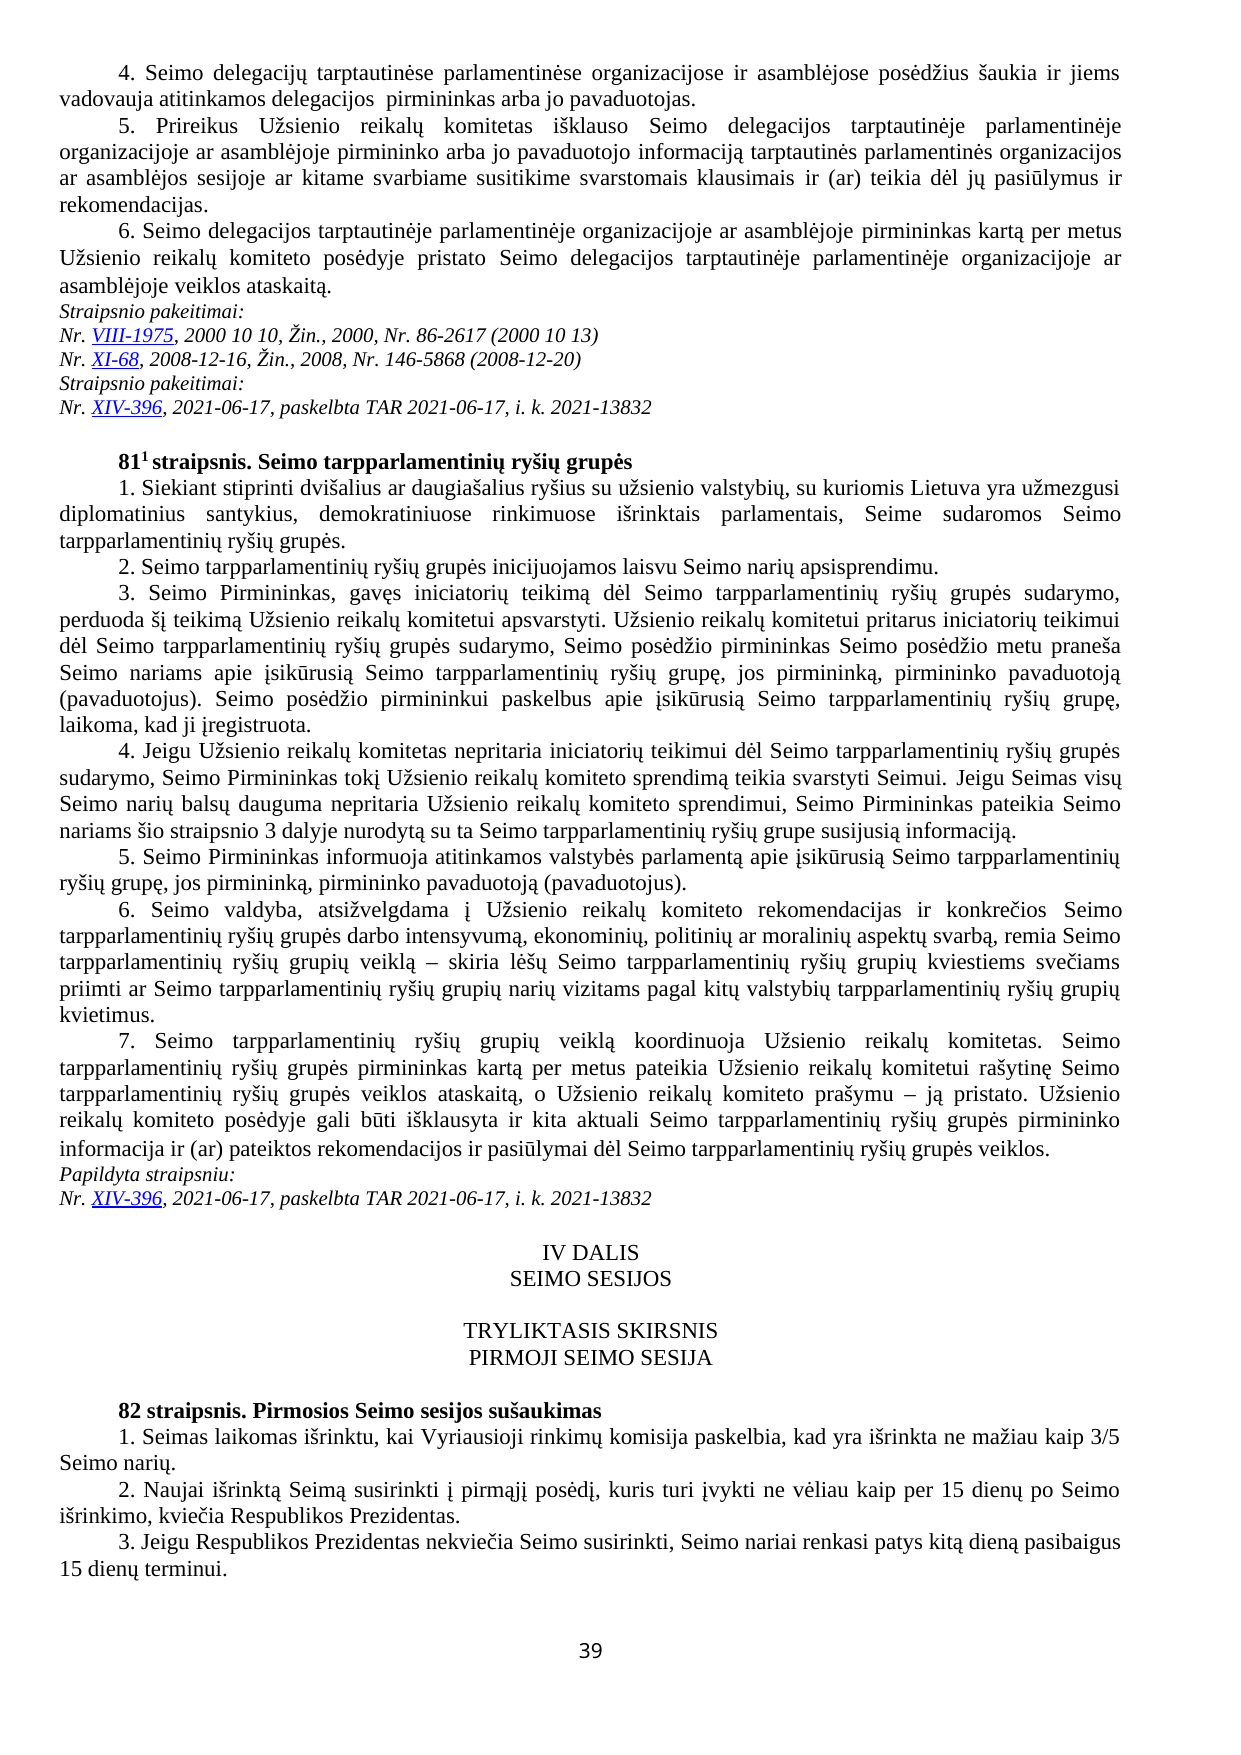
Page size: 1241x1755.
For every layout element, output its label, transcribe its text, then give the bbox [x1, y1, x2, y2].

text SEIMO SESIJOS [59, 1265, 1122, 1291]
text 811 straipsnis. Seimo tarpparlamentinių ryšių grupės [59, 448, 1122, 474]
text 5. Prireikus Užsienio reikalų komitetas išklauso Seimo delegacijos tarptautinėje parlamentinėje organizacijoje ar asamblėjoje pirmininko arba jo pavaduotojo informaciją tarptautinės parlamentinės organizacijos ar asamblėjos sesijoje ar kitame svarbiame susitikime svarstomais klausimais ir (ar) teikia dėl jų pasiūlymus ir rekomendacijas. [59, 112, 1122, 217]
text 2. Seimo tarpparlamentinių ryšių grupės inicijuojamos laisvu Seimo narių apsisprendimu. [59, 553, 1122, 579]
text IV DALIS [59, 1238, 1122, 1265]
text Nr. XIV-396, 2021-06-17, paskelbta TAR 2021-06-17, i. k. 2021-13832 [59, 1186, 1122, 1210]
text 3. Seimo Pirmininkas, gavęs iniciatorių teikimą dėl Seimo tarpparlamentinių ryšių grupės sudarymo, perduoda šį teikimą Užsienio reikalų komitetui apsvarstyti. Užsienio reikalų komitetui pritarus iniciatorių teikimui dėl Seimo tarpparlamentinių ryšių grupės sudarymo, Seimo posėdžio pirmininkas Seimo posėdžio metu praneša Seimo nariams apie įsikūrusią Seimo tarpparlamentinių ryšių grupę, jos pirmininką, pirmininko pavaduotoją (pavaduotojus). Seimo posėdžio pirmininkui paskelbus apie įsikūrusią Seimo tarpparlamentinių ryšių grupę, laikoma, kad ji įregistruota. [59, 579, 1122, 738]
text TRYLIKTASIS SKIRSNIS [59, 1318, 1122, 1344]
text Nr. XI-68, 2008-12-16, Žin., 2008, Nr. 146-5868 (2008-12-20) [59, 347, 1122, 371]
text 82 straipsnis. Pirmosios Seimo sesijos sušaukimas [59, 1397, 1122, 1423]
text 4. Jeigu Užsienio reikalų komitetas nepritaria iniciatorių teikimui dėl Seimo tarpparlamentinių ryšių grupės sudarymo, Seimo Pirmininkas tokį Užsienio reikalų komiteto sprendimą teikia svarstyti Seimui. Jeigu Seimas visų Seimo narių balsų dauguma nepritaria Užsienio reikalų komiteto sprendimui, Seimo Pirmininkas pateikia Seimo nariams šio straipsnio 3 dalyje nurodytą su ta Seimo tarpparlamentinių ryšių grupe susijusią informaciją. [59, 738, 1122, 843]
text PIRMOJI SEIMO SESIJA [59, 1344, 1122, 1370]
text 5. Seimo Pirmininkas informuoja atitinkamos valstybės parlamentą apie įsikūrusią Seimo tarpparlamentinių ryšių grupę, jos pirmininką, pirmininko pavaduotoją (pavaduotojus). [59, 843, 1122, 896]
text Straipsnio pakeitimai: [59, 371, 1122, 395]
text Nr. VIII-1975, 2000 10 10, Žin., 2000, Nr. 86-2617 (2000 10 13) [59, 323, 1122, 347]
text 3. Jeigu Respublikos Prezidentas nekviečia Seimo susirinkti, Seimo nariai renkasi patys kitą dieną pasibaigus 15 dienų terminui. [59, 1528, 1122, 1581]
text 6. Seimo valdyba, atsižvelgdama į Užsienio reikalų komiteto rekomendacijas ir konkrečios Seimo tarpparlamentinių ryšių grupės darbo intensyvumą, ekonominių, politinių ar moralinių aspektų svarbą, remia Seimo tarpparlamentinių ryšių grupių veiklą – skiria lėšų Seimo tarpparlamentinių ryšių grupių kviestiems svečiams priimti ar Seimo tarpparlamentinių ryšių grupių narių vizitams pagal kitų valstybių tarpparlamentinių ryšių grupių kvietimus. [59, 896, 1122, 1027]
text 2. Naujai išrinktą Seimą susirinkti į pirmąjį posėdį, kuris turi įvykti ne vėliau kaip per 15 dienų po Seimo išrinkimo, kviečia Respublikos Prezidentas. [59, 1476, 1122, 1528]
text Papildyta straipsniu: [59, 1162, 1122, 1186]
text 6. Seimo delegacijos tarptautinėje parlamentinėje organizacijoje ar asamblėjoje pirmininkas kartą per metus Užsienio reikalų komiteto posėdyje pristato Seimo delegacijos tarptautinėje parlamentinėje organizacijoje ar asamblėjoje veiklos ataskaitą. [59, 217, 1122, 299]
text Straipsnio pakeitimai: [59, 299, 1122, 323]
text 1. Siekiant stiprinti dvišalius ar daugiašalius ryšius su užsienio valstybių, su kuriomis Lietuva yra užmezgusi diplomatinius santykius, demokratiniuose rinkimuose išrinktais parlamentais, Seime sudaromos Seimo tarpparlamentinių ryšių grupės. [59, 474, 1122, 553]
text 7. Seimo tarpparlamentinių ryšių grupių veiklą koordinuoja Užsienio reikalų komitetas. Seimo tarpparlamentinių ryšių grupės pirmininkas kartą per metus pateikia Užsienio reikalų komitetui rašytinę Seimo tarpparlamentinių ryšių grupės veiklos ataskaitą, o Užsienio reikalų komiteto prašymu – ją pristato. Užsienio reikalų komiteto posėdyje gali būti išklausyta ir kita aktuali Seimo tarpparlamentinių ryšių grupės pirmininko informacija ir (ar) pateiktos rekomendacijos ir pasiūlymai dėl Seimo tarpparlamentinių ryšių grupės veiklos. [59, 1027, 1122, 1162]
text 4. Seimo delegacijų tarptautinėse parlamentinėse organizacijose ir asamblėjose posėdžius šaukia ir jiems vadovauja atitinkamos delegacijos pirmininkas arba jo pavaduotojas. [59, 59, 1122, 112]
text 1. Seimas laikomas išrinktu, kai Vyriausioji rinkimų komisija paskelbia, kad yra išrinkta ne mažiau kaip 3/5 Seimo narių. [59, 1423, 1122, 1476]
text Nr. XIV-396, 2021-06-17, paskelbta TAR 2021-06-17, i. k. 2021-13832 [59, 395, 1122, 419]
